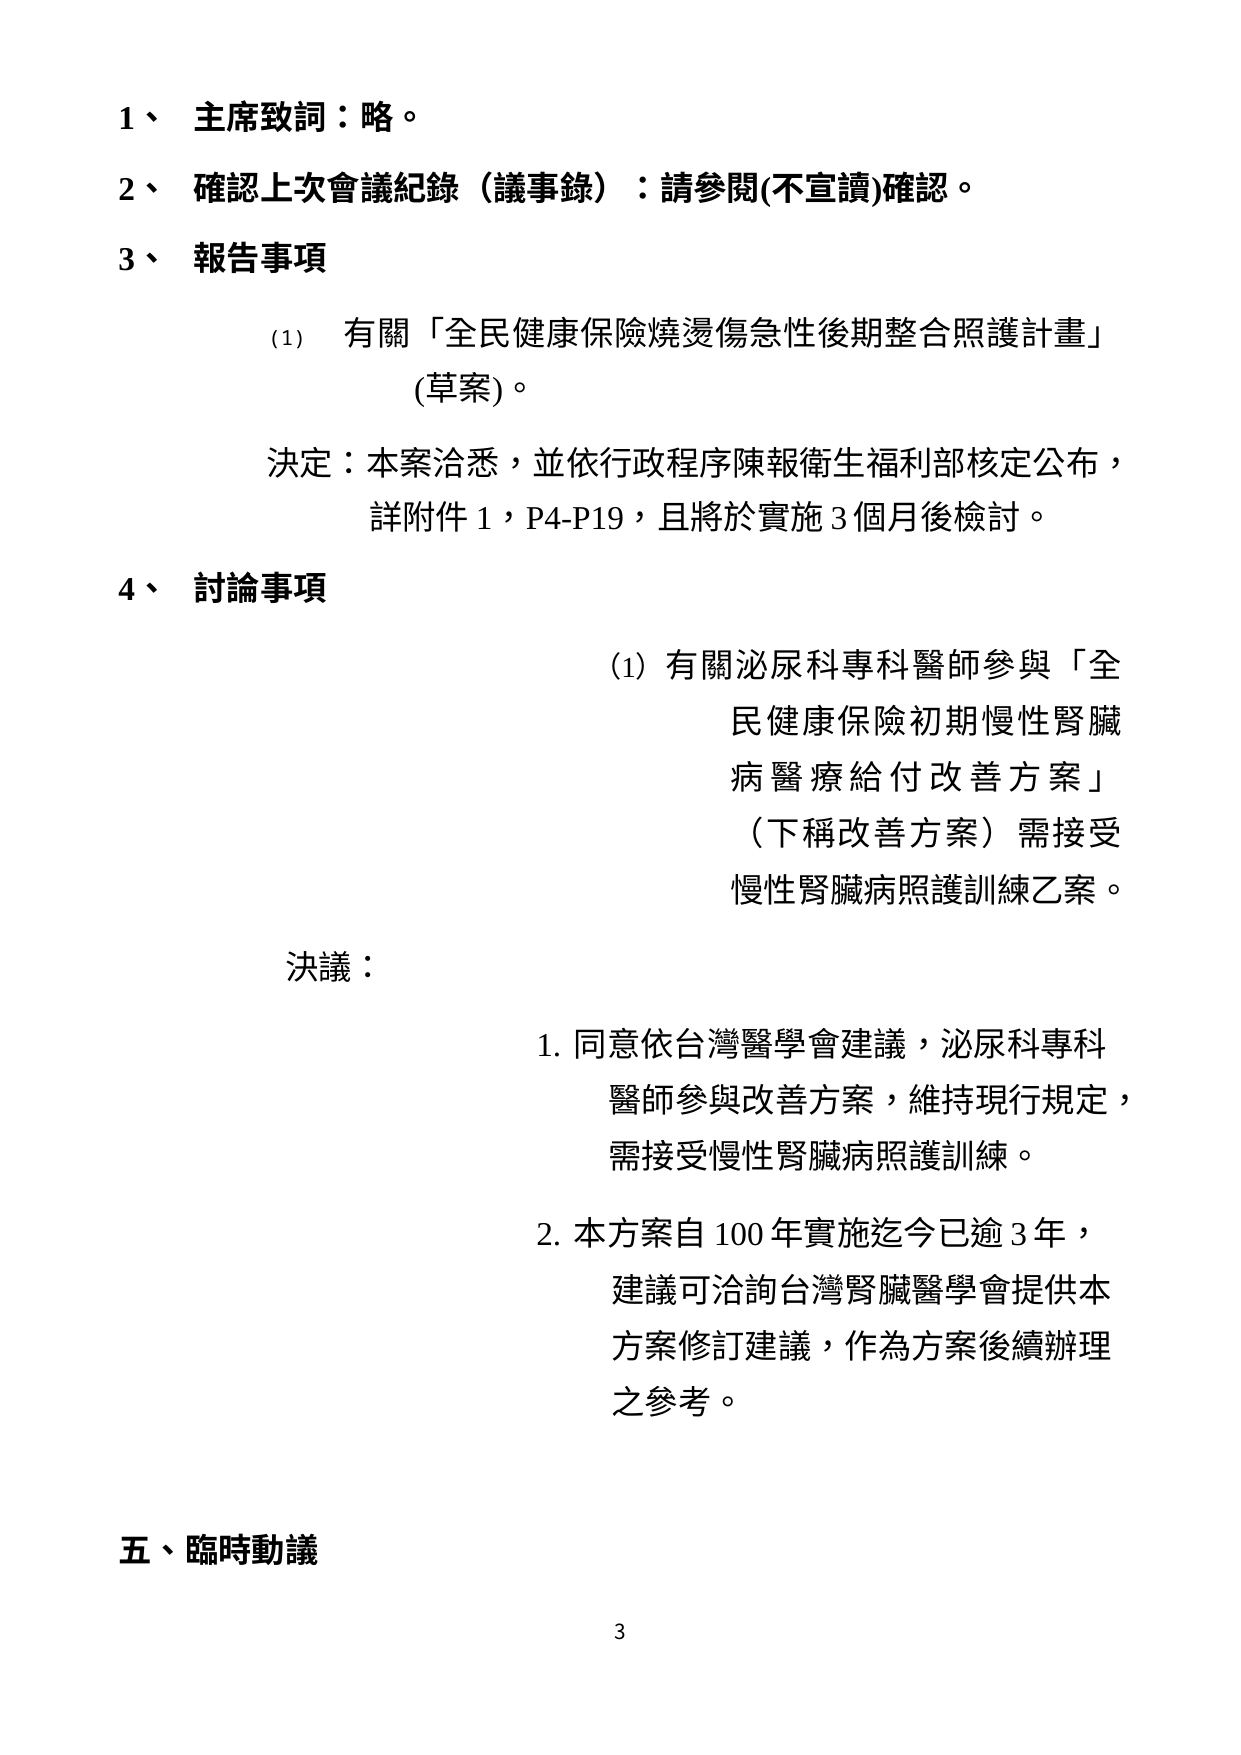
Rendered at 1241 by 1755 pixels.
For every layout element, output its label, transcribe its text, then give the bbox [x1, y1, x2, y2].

list 有關「全民健康保險燒燙傷急性後期整合照護計畫」(草案)。 [268, 301, 1122, 409]
list 主席致詞：略。 [118, 89, 1122, 139]
list 同意依台灣醫學會建議，泌尿科專科醫師參與改善方案，維持現行規定，需接受慢性腎臟病照護訓練。 [536, 1009, 1122, 1178]
text 五、臨時動議 [118, 1522, 1122, 1572]
list 報告事項 [118, 230, 1122, 280]
text 決定：本案洽悉，並依行政程序陳報衛生福利部核定公布，詳附件1，P4-P19，且將於實施3個月後檢討。 [266, 430, 1122, 539]
text 決議： [285, 932, 1122, 989]
list 本方案自100年實施迄今已逾3年，建議可洽詢台灣腎臟醫學會提供本方案修訂建議，作為方案後續辦理之參考。 [536, 1199, 1122, 1424]
list 確認上次會議紀錄（議事錄）：請參閱(不宣讀)確認。 [118, 159, 1122, 209]
list 有關泌尿科專科醫師參與「全民健康保險初期慢性腎臟病醫療給付改善方案」（下稱改善方案）需接受慢性腎臟病照護訓練乙案。 [592, 630, 1122, 912]
list 討論事項 [118, 559, 1122, 609]
